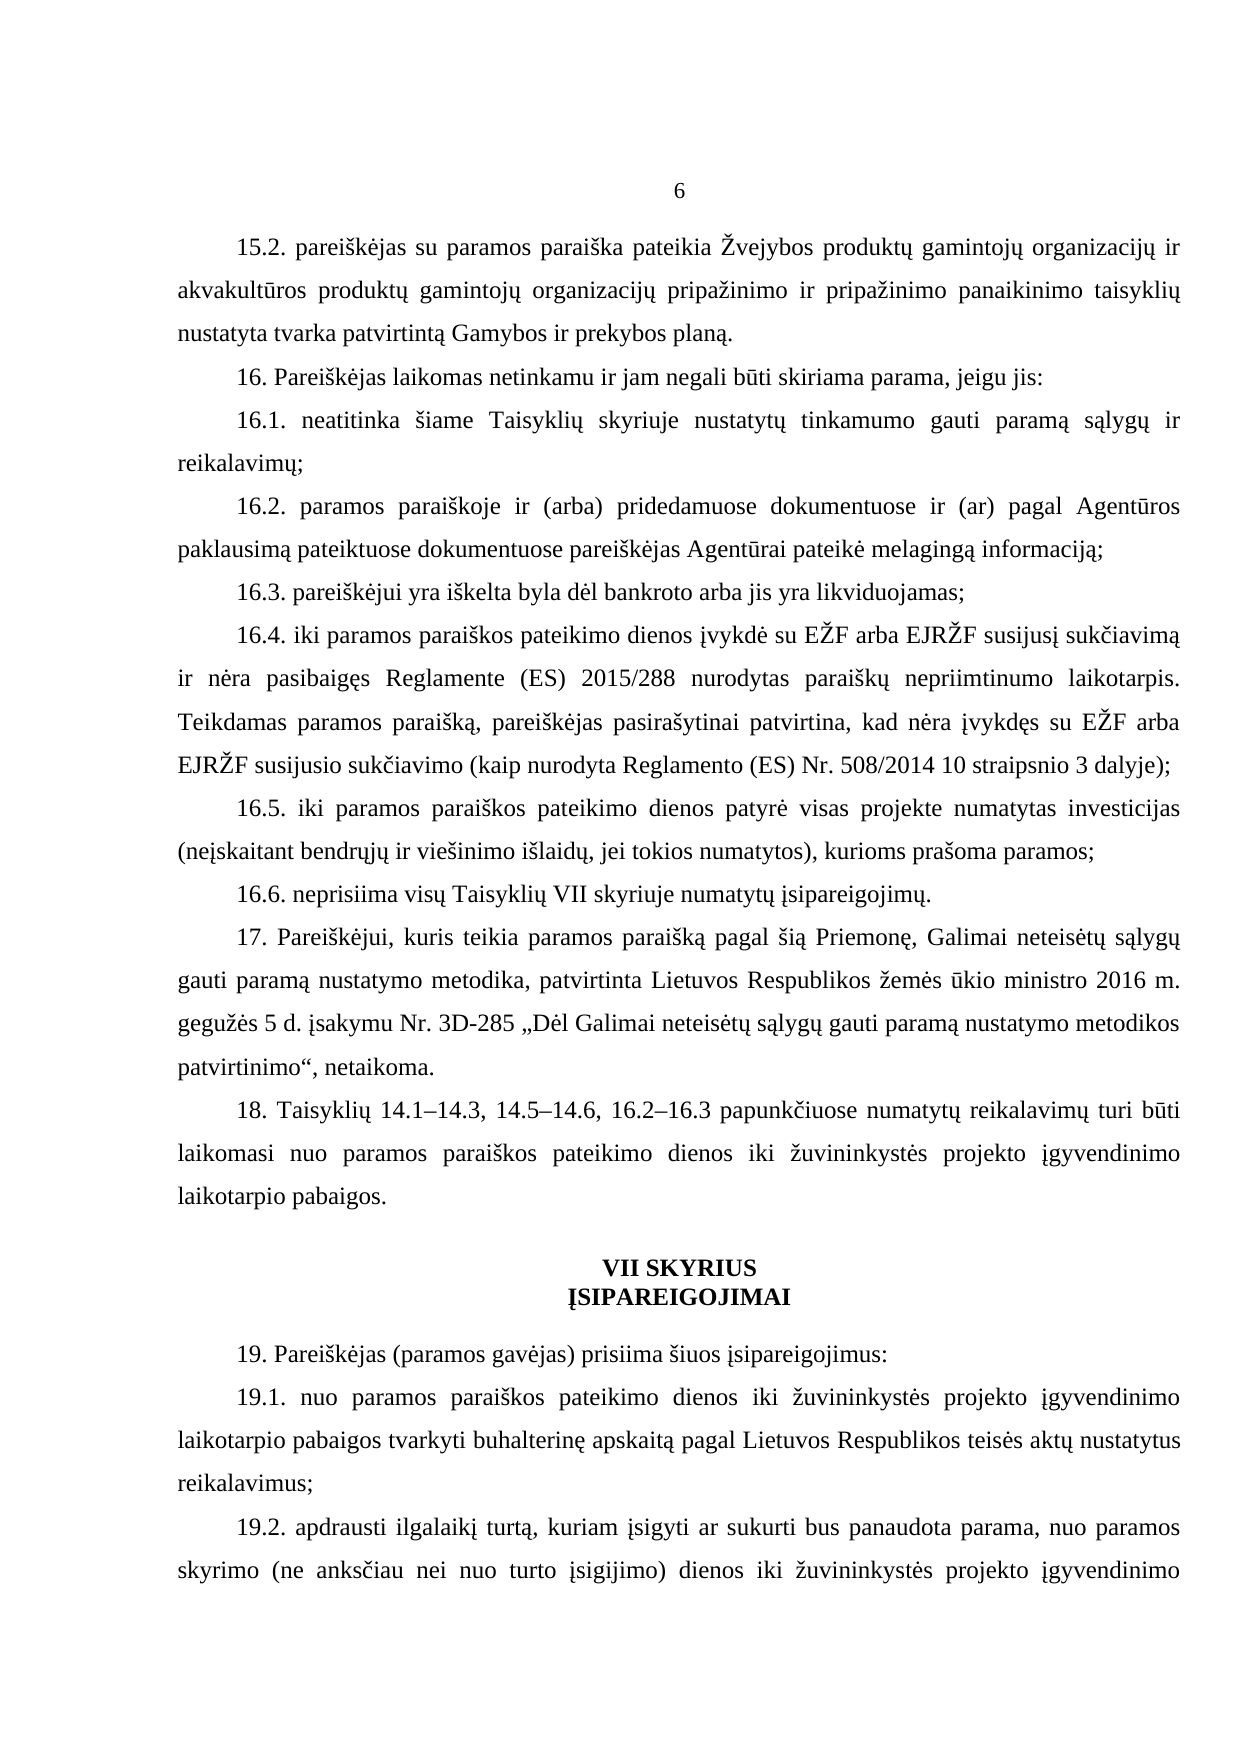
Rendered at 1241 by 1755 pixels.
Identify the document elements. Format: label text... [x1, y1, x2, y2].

text 16.1. neatitinka šiame Taisyklių skyriuje nustatytų tinkamumo gauti paramą sąlygų ir reikalavimų; [177, 405, 1181, 477]
text 16.5. iki paramos paraiškos pateikimo dienos patyrė visas projekte numatytas investicijas (neįskaitant bendrųjų ir viešinimo išlaidų, jei tokios numatytos), kurioms prašoma paramos; [177, 793, 1181, 865]
text VII SKYRIUS [177, 1253, 1181, 1282]
text 15.2. pareiškėjas su paramos paraiška pateikia Žvejybos produktų gamintojų organizacijų ir akvakultūros produktų gamintojų organizacijų pripažinimo ir pripažinimo panaikinimo taisyklių nustatyta tvarka patvirtintą Gamybos ir prekybos planą. [177, 232, 1181, 347]
text 18. Taisyklių 14.1–14.3, 14.5–14.6, 16.2–16.3 papunkčiuose numatytų reikalavimų turi būti laikomasi nuo paramos paraiškos pateikimo dienos iki žuvininkystės projekto įgyvendinimo laikotarpio pabaigos. [177, 1095, 1181, 1210]
text 16.6. neprisiima visų Taisyklių VII skyriuje numatytų įsipareigojimų. [177, 879, 1181, 908]
text 19. Pareiškėjas (paramos gavėjas) prisiima šiuos įsipareigojimus: [177, 1339, 1181, 1368]
text 16. Pareiškėjas laikomas netinkamu ir jam negali būti skiriama parama, jeigu jis: [177, 362, 1181, 390]
text 16.2. paramos paraiškoje ir (arba) pridedamuose dokumentuose ir (ar) pagal Agentūros paklausimą pateiktuose dokumentuose pareiškėjas Agentūrai pateikė melagingą informaciją; [177, 491, 1181, 563]
text ĮSIPAREIGOJIMAI [177, 1282, 1181, 1310]
text 19.1. nuo paramos paraiškos pateikimo dienos iki žuvininkystės projekto įgyvendinimo laikotarpio pabaigos tvarkyti buhalterinę apskaitą pagal Lietuvos Respublikos teisės aktų nustatytus reikalavimus; [177, 1382, 1181, 1497]
text 16.3. pareiškėjui yra iškelta byla dėl bankroto arba jis yra likviduojamas; [177, 577, 1181, 606]
text 17. Pareiškėjui, kuris teikia paramos paraišką pagal šią Priemonę, Galimai neteisėtų sąlygų gauti paramą nustatymo metodika, patvirtinta Lietuvos Respublikos žemės ūkio ministro 2016 m. gegužės 5 d. įsakymu Nr. 3D-285 „Dėl Galimai neteisėtų sąlygų gauti paramą nustatymo metodikos patvirtinimo“, netaikoma. [177, 922, 1181, 1080]
text 19.2. apdrausti ilgalaikį turtą, kuriam įsigyti ar sukurti bus panaudota parama, nuo paramos skyrimo (ne anksčiau nei nuo turto įsigijimo) dienos iki žuvininkystės projekto įgyvendinimo [177, 1512, 1181, 1583]
text 16.4. iki paramos paraiškos pateikimo dienos įvykdė su EŽF arba EJRŽF susijusį sukčiavimą ir nėra pasibaigęs Reglamente (ES) 2015/288 nurodytas paraiškų nepriimtinumo laikotarpis. Teikdamas paramos paraišką, pareiškėjas pasirašytinai patvirtina, kad nėra įvykdęs su EŽF arba EJRŽF susijusio sukčiavimo (kaip nurodyta Reglamento (ES) Nr. 508/2014 10 straipsnio 3 dalyje); [177, 620, 1181, 778]
